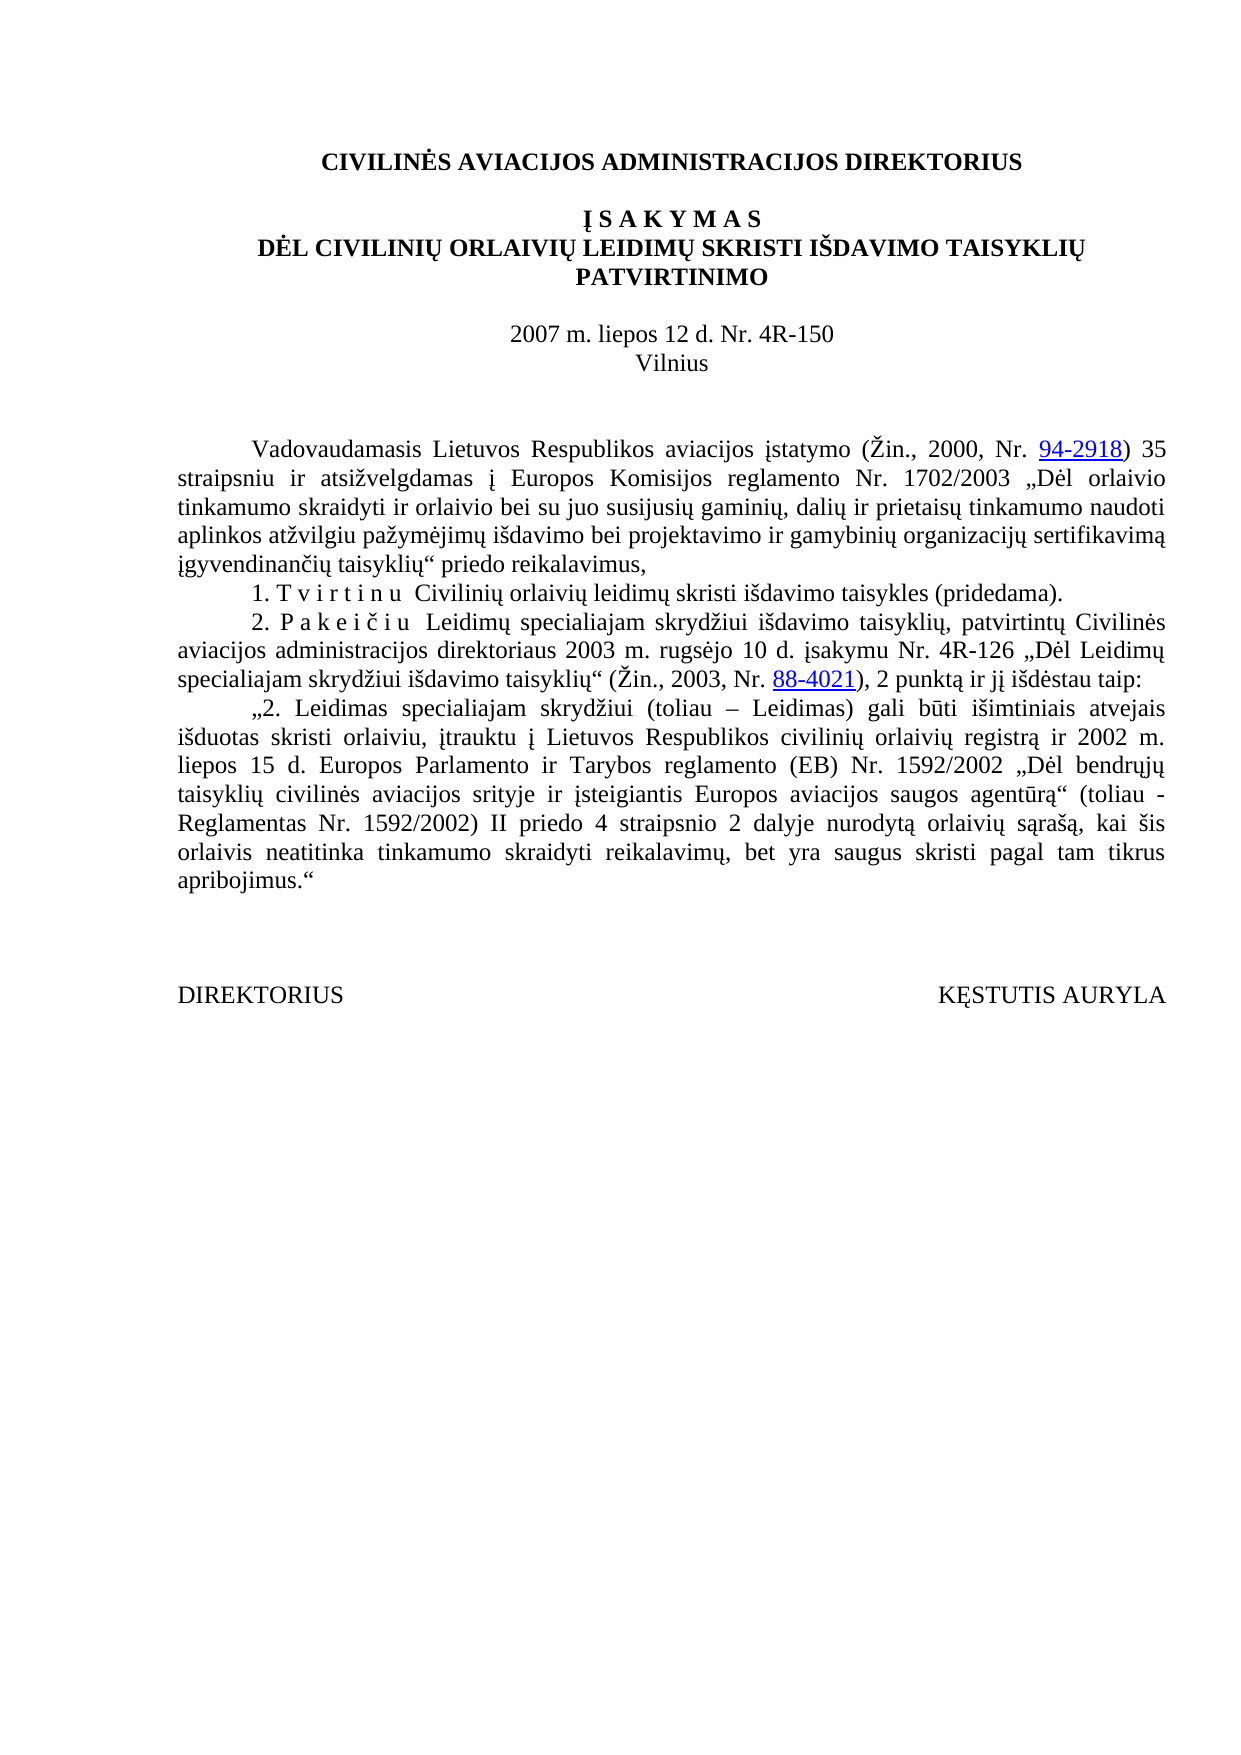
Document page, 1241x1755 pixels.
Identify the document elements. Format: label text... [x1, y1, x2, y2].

text 2. Pakeičiu Leidimų specialiajam skrydžiui išdavimo taisyklių, patvirtintų Civilinės aviacijos administracijos direktoriaus 2003 m. rugsėjo 10 d. įsakymu Nr. 4R-126 „Dėl Leidimų specialiajam skrydžiui išdavimo taisyklių“ (Žin., 2003, Nr. 88-4021), 2 punktą ir jį išdėstau taip: [177, 607, 1166, 693]
text 2007 m. liepos 12 d. Nr. 4R-150 [177, 319, 1166, 348]
text DĖL CIVILINIŲ ORLAIVIŲ LEIDIMŲ SKRISTI IŠDAVIMO TAISYKLIŲ PATVIRTINIMO [177, 233, 1166, 291]
text DIREKTORIUS KĘSTUTIS AURYLA [177, 981, 1166, 1009]
text CIVILINĖS AVIACIJOS ADMINISTRACIJOS DIREKTORIUS [177, 147, 1166, 176]
text Vilnius [177, 348, 1166, 377]
text Į S A K Y M A S [177, 204, 1166, 233]
text Vadovaudamasis Lietuvos Respublikos aviacijos įstatymo (Žin., 2000, Nr. 94-2918) 35 straipsniu ir atsižvelgdamas į Europos Komisijos reglamento Nr. 1702/2003 „Dėl orlaivio tinkamumo skraidyti ir orlaivio bei su juo susijusių gaminių, dalių ir prietaisų tinkamumo naudoti aplinkos atžvilgiu pažymėjimų išdavimo bei projektavimo ir gamybinių organizacijų sertifikavimą įgyvendinančių taisyklių“ priedo reikalavimus, [177, 434, 1166, 578]
text „2. Leidimas specialiajam skrydžiui (toliau – Leidimas) gali būti išimtiniais atvejais išduotas skristi orlaiviu, įtrauktu į Lietuvos Respublikos civilinių orlaivių registrą ir 2002 m. liepos 15 d. Europos Parlamento ir Tarybos reglamento (EB) Nr. 1592/2002 „Dėl bendrųjų taisyklių civilinės aviacijos srityje ir įsteigiantis Europos aviacijos saugos agentūrą“ (toliau -Reglamentas Nr. 1592/2002) II priedo 4 straipsnio 2 dalyje nurodytą orlaivių sąrašą, kai šis orlaivis neatitinka tinkamumo skraidyti reikalavimų, bet yra saugus skristi pagal tam tikrus apribojimus.“ [177, 693, 1166, 894]
text 1. Tvirtinu Civilinių orlaivių leidimų skristi išdavimo taisykles (pridedama). [177, 578, 1166, 607]
